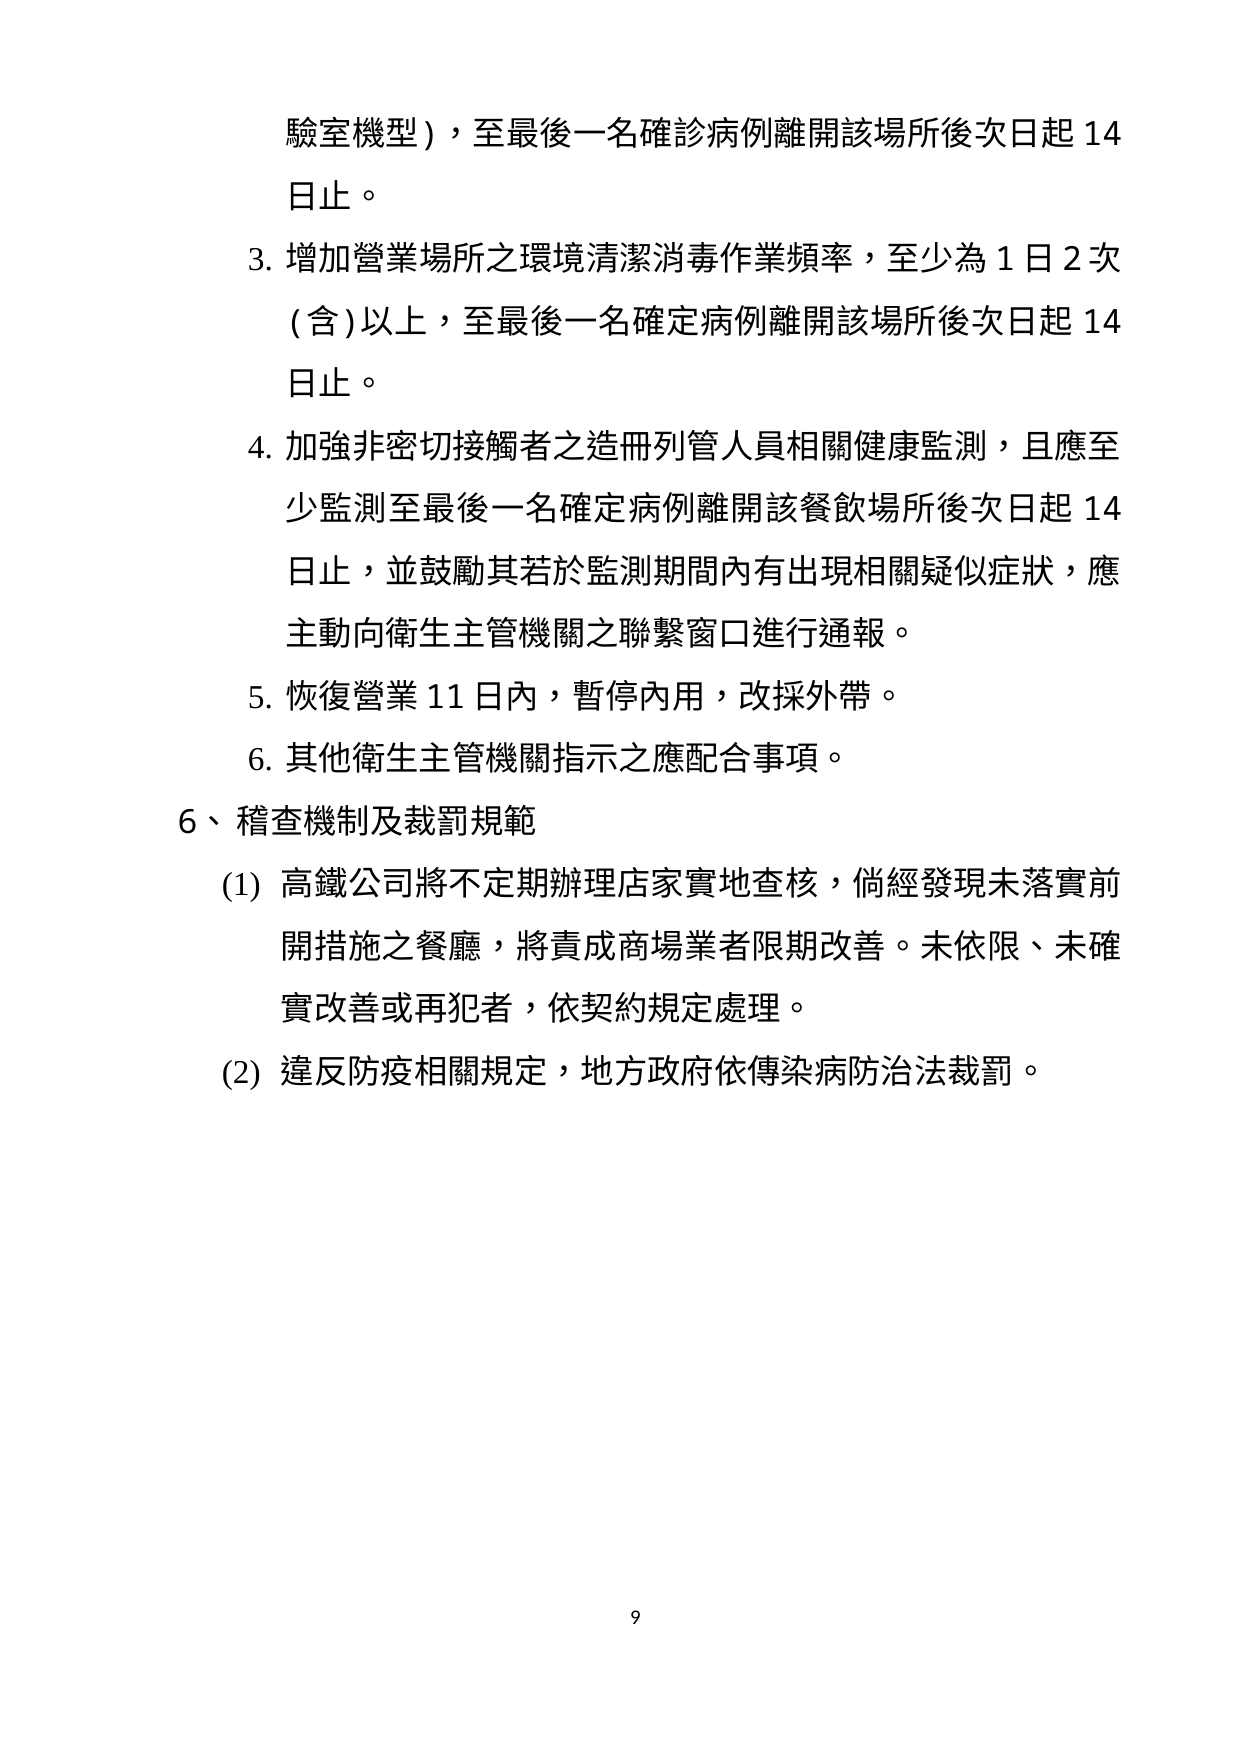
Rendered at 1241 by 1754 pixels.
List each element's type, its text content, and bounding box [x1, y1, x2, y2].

list 稽查機制及裁罰規範 [177, 777, 1122, 839]
list 增加營業場所之環境清潔消毒作業頻率，至少為1日2次(含)以上，至最後一名確定病例離開該場所後次日起14日止。 [248, 214, 1122, 402]
list 加強非密切接觸者之造冊列管人員相關健康監測，且應至少監測至最後一名確定病例離開該餐飲場所後次日起14日止，並鼓勵其若於監測期間內有出現相關疑似症狀，應主動向衛生主管機關之聯繫窗口進行通報。 [248, 402, 1122, 652]
list 違反防疫相關規定，地方政府依傳染病防治法裁罰。 [222, 1027, 1122, 1089]
list 於確診病例可傳染期內，與確診病例於該場所活動之其他人員(非密切接觸者)，應依衛生主管機關之指示與安排，每3-7日進行一次抗原快篩或核酸檢測(家用型快篩或實驗室機型)，至最後一名確診病例離開該場所後次日起14日止。 [248, 89, 1122, 214]
list 恢復營業11日內，暫停內用，改採外帶。 [248, 652, 1122, 714]
list 高鐵公司將不定期辦理店家實地查核，倘經發現未落實前開措施之餐廳，將責成商場業者限期改善。未依限、未確實改善或再犯者，依契約規定處理。 [222, 839, 1122, 1027]
list 其他衛生主管機關指示之應配合事項。 [248, 714, 1122, 777]
